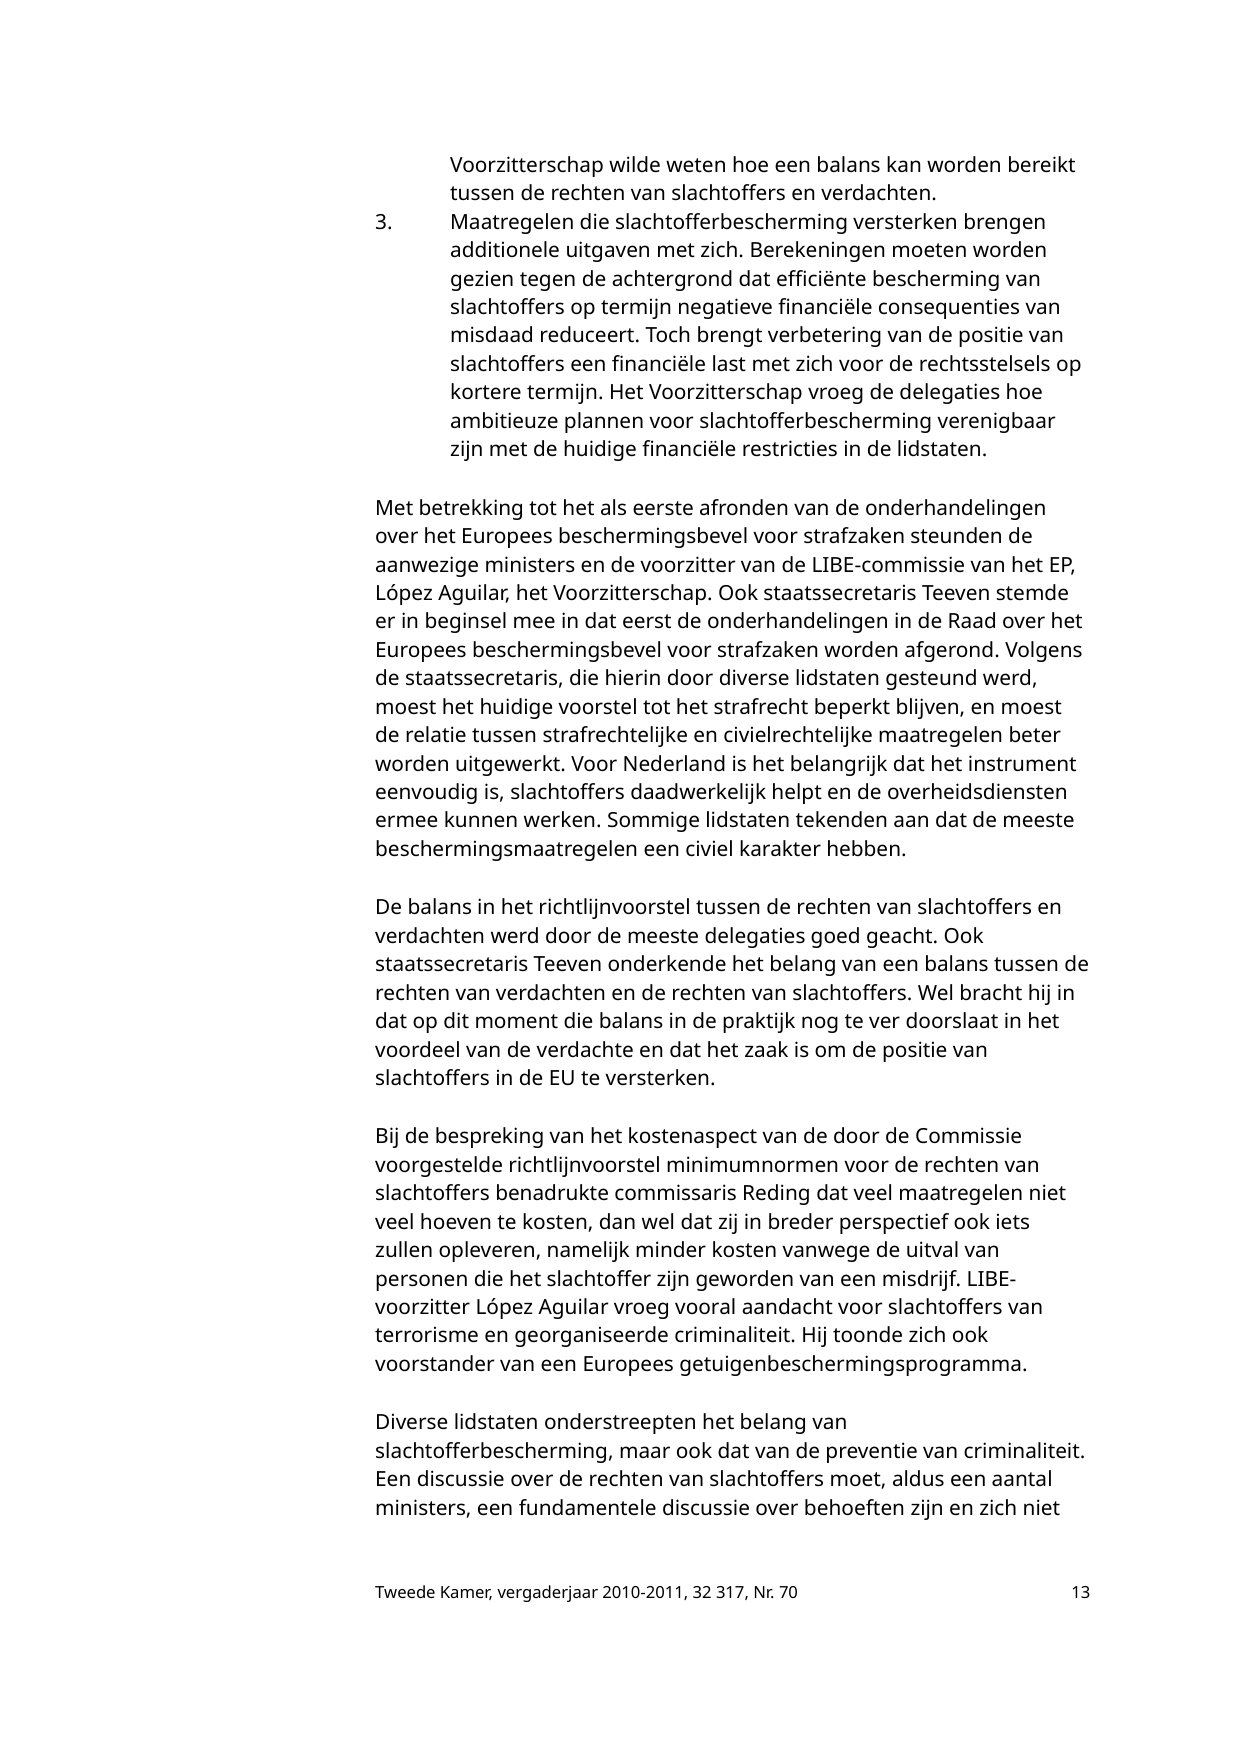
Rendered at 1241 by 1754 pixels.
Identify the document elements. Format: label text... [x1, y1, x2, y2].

list Voorzitterschap wilde weten hoe een balans kan worden bereikt tussen de rechten van slachtoffers en verdachten. [375, 150, 1090, 207]
text Bij de bespreking van het kostenaspect van de door de Commissie voorgestelde richtlijnvoorstel minimumnormen voor de rechten van slachtoffers benadrukte commissaris Reding dat veel maatregelen niet veel hoeven te kosten, dan wel dat zij in breder perspectief ook iets zullen opleveren, namelijk minder kosten vanwege de uitval van personen die het slachtoffer zijn geworden van een misdrijf. LIBE-voorzitter López Aguilar vroeg vooral aandacht voor slachtoffers van terrorisme en georganiseerde criminaliteit. Hij toonde zich ook voorstander van een Europees getuigenbeschermingsprogramma. [375, 1122, 1090, 1377]
text De balans in het richtlijnvoorstel tussen de rechten van slachtoffers en verdachten werd door de meeste delegaties goed geacht. Ook staatssecretaris Teeven onderkende het belang van een balans tussen de rechten van verdachten en de rechten van slachtoffers. Wel bracht hij in dat op dit moment die balans in de praktijk nog te ver doorslaat in het voordeel van de verdachte en dat het zaak is om de positie van slachtoffers in de EU te versterken. [375, 892, 1090, 1092]
list Maatregelen die slachtofferbescherming versterken brengen additionele uitgaven met zich. Berekeningen moeten worden gezien tegen de achtergrond dat efficiënte bescherming van slachtoffers op termijn negatieve financiële consequenties van misdaad reduceert. Toch brengt verbetering van de positie van slachtoffers een financiële last met zich voor de rechtsstelsels op kortere termijn. Het Voorzitterschap vroeg de delegaties hoe ambitieuze plannen voor slachtofferbescherming verenigbaar zijn met de huidige financiële restricties in de lidstaten. [375, 207, 1090, 463]
text Diverse lidstaten onderstreepten het belang van slachtofferbescherming, maar ook dat van de preventie van criminaliteit. Een discussie over de rechten van slachtoffers moet, aldus een aantal ministers, een fundamentele discussie over behoeften zijn en zich niet [375, 1407, 1090, 1521]
text Met betrekking tot het als eerste afronden van de onderhandelingen over het Europees beschermingsbevel voor strafzaken steunden de aanwezige ministers en de voorzitter van de LIBE-commissie van het EP, López Aguilar, het Voorzitterschap. Ook staatssecretaris Teeven stemde er in beginsel mee in dat eerst de onderhandelingen in de Raad over het Europees beschermingsbevel voor strafzaken worden afgerond. Volgens de staatssecretaris, die hierin door diverse lidstaten gesteund werd, moest het huidige voorstel tot het strafrecht beperkt blijven, en moest de relatie tussen strafrechtelijke en civielrechtelijke maatregelen beter worden uitgewerkt. Voor Nederland is het belangrijk dat het instrument eenvoudig is, slachtoffers daadwerkelijk helpt en de overheidsdiensten ermee kunnen werken. Sommige lidstaten tekenden aan dat de meeste beschermingsmaatregelen een civiel karakter hebben. [375, 493, 1090, 862]
